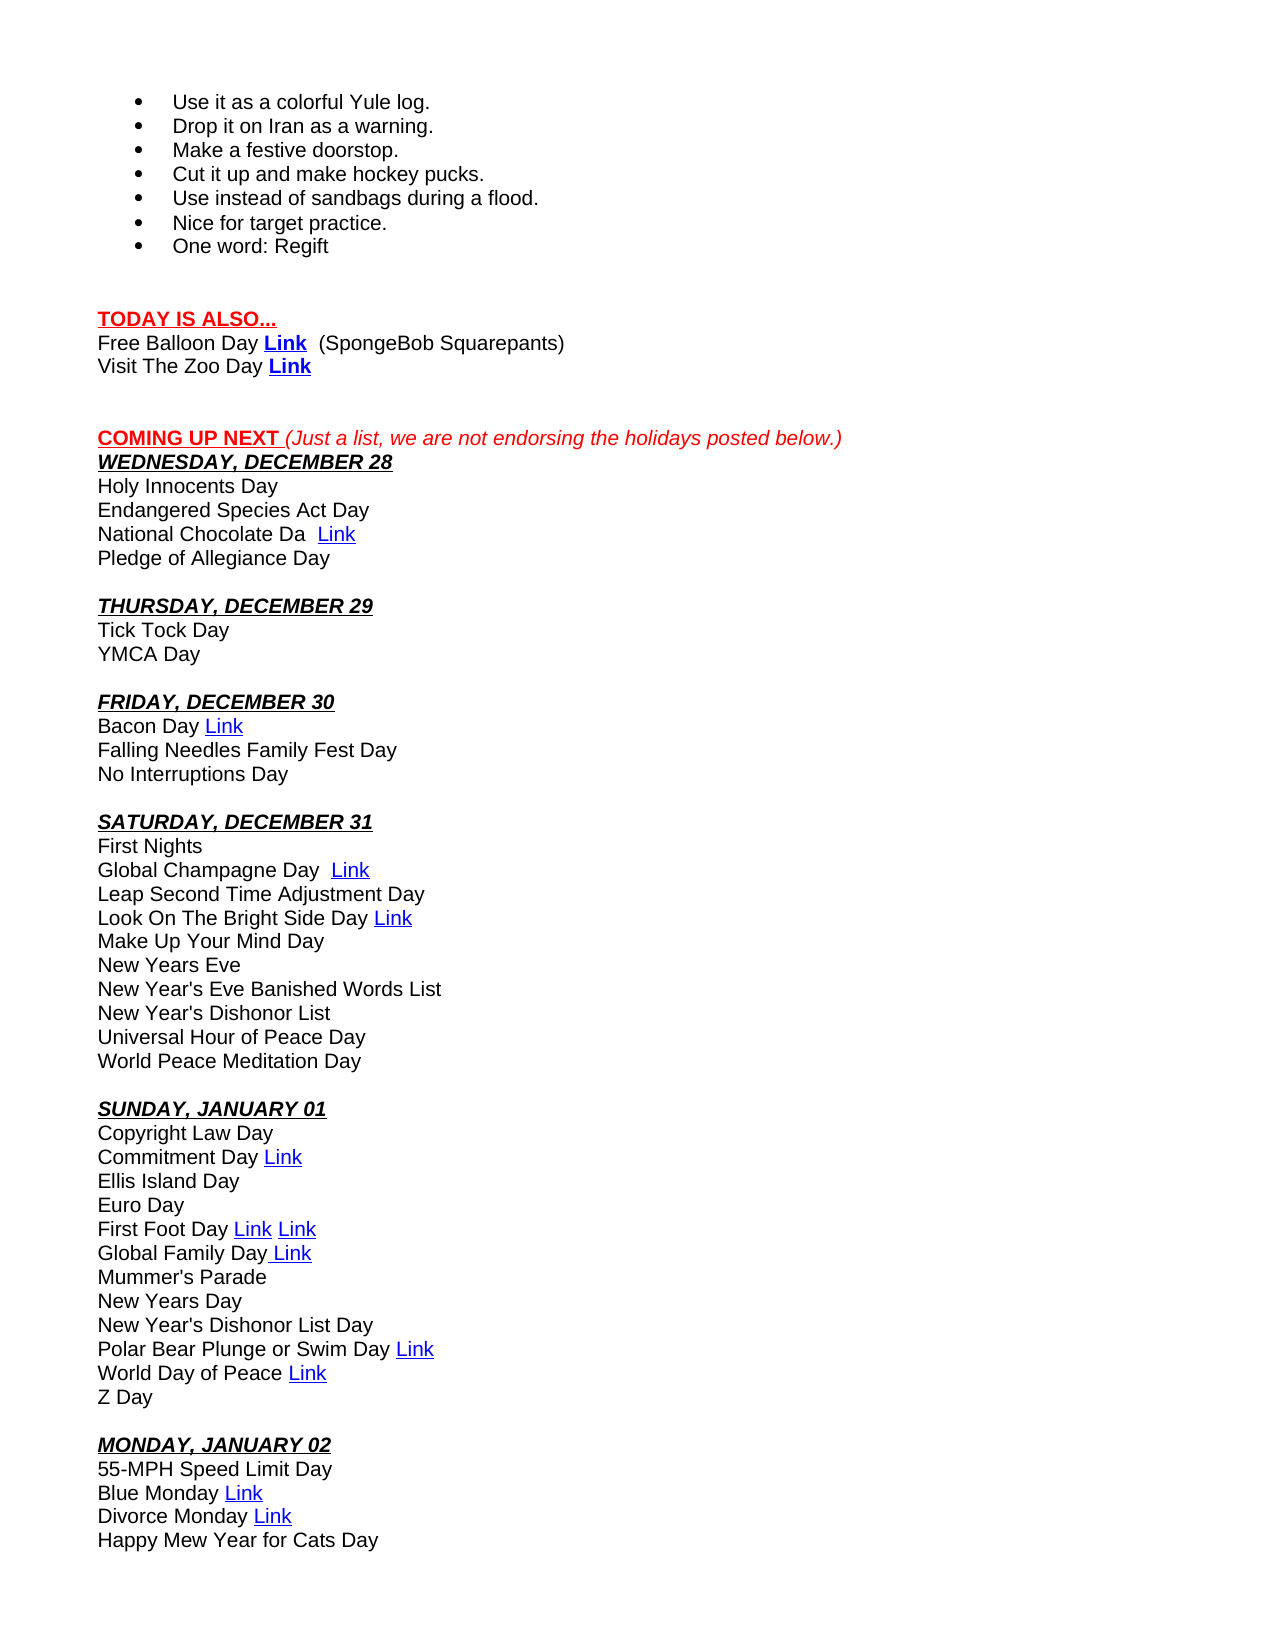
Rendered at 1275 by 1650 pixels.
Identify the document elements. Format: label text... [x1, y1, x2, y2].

list Drop it on Iran as a warning. [135, 114, 1185, 138]
text Copyright Law Day Commitment Day Link Ellis Island Day Euro Day First Foot Day Link Link Global Family Day Link Mummer's Parade New Years Day New Year's Dishonor List Day Polar Bear Plunge or Swim Day Link World Day of Peace Link Z Day [97, 1121, 1185, 1408]
text First Nights Global Champagne Day Link Leap Second Time Adjustment Day Look On The Bright Side Day Link Make Up Your Mind Day New Years Eve New Year's Eve Banished Words List New Year's Dishonor List Universal Hour of Peace Day World Peace Meditation Day [97, 833, 1185, 1073]
text SUNDAY, JANUARY 01 [97, 1097, 1185, 1121]
text TODAY IS ALSO... Free Balloon Day Link (SpongeBob Squarepants) Visit The Zoo Day Link [97, 306, 1185, 378]
text MONDAY, JANUARY 02 [97, 1432, 1185, 1456]
text Bacon Day Link Falling Needles Family Fest Day No Interruptions Day [97, 714, 1185, 786]
list Cut it up and make hockey pucks. [135, 162, 1185, 186]
text Tick Tock Day YMCA Day [97, 618, 1185, 666]
text COMING UP NEXT (Just a list, we are not endorsing the holidays posted below.) [97, 426, 1185, 450]
list Use it as a colorful Yule log. [135, 90, 1185, 114]
text THURSDAY, DECEMBER 29 [97, 594, 1185, 618]
text Holy Innocents Day Endangered Species Act Day National Chocolate Da Link [97, 474, 1185, 546]
list Make a festive doorstop. [135, 138, 1185, 162]
text WEDNESDAY, DECEMBER 28 [97, 450, 1185, 474]
text SATURDAY, DECEMBER 31 [97, 809, 1185, 833]
text Pledge of Allegiance Day [97, 546, 1185, 570]
text 55-MPH Speed Limit Day Blue Monday Link Divorce Monday Link Happy Mew Year for Cats Day [97, 1456, 1185, 1552]
list One word: Regift [135, 234, 1185, 258]
text FRIDAY, DECEMBER 30 [97, 690, 1185, 714]
list Nice for target practice. [135, 210, 1185, 234]
list Use instead of sandbags during a flood. [135, 186, 1185, 210]
